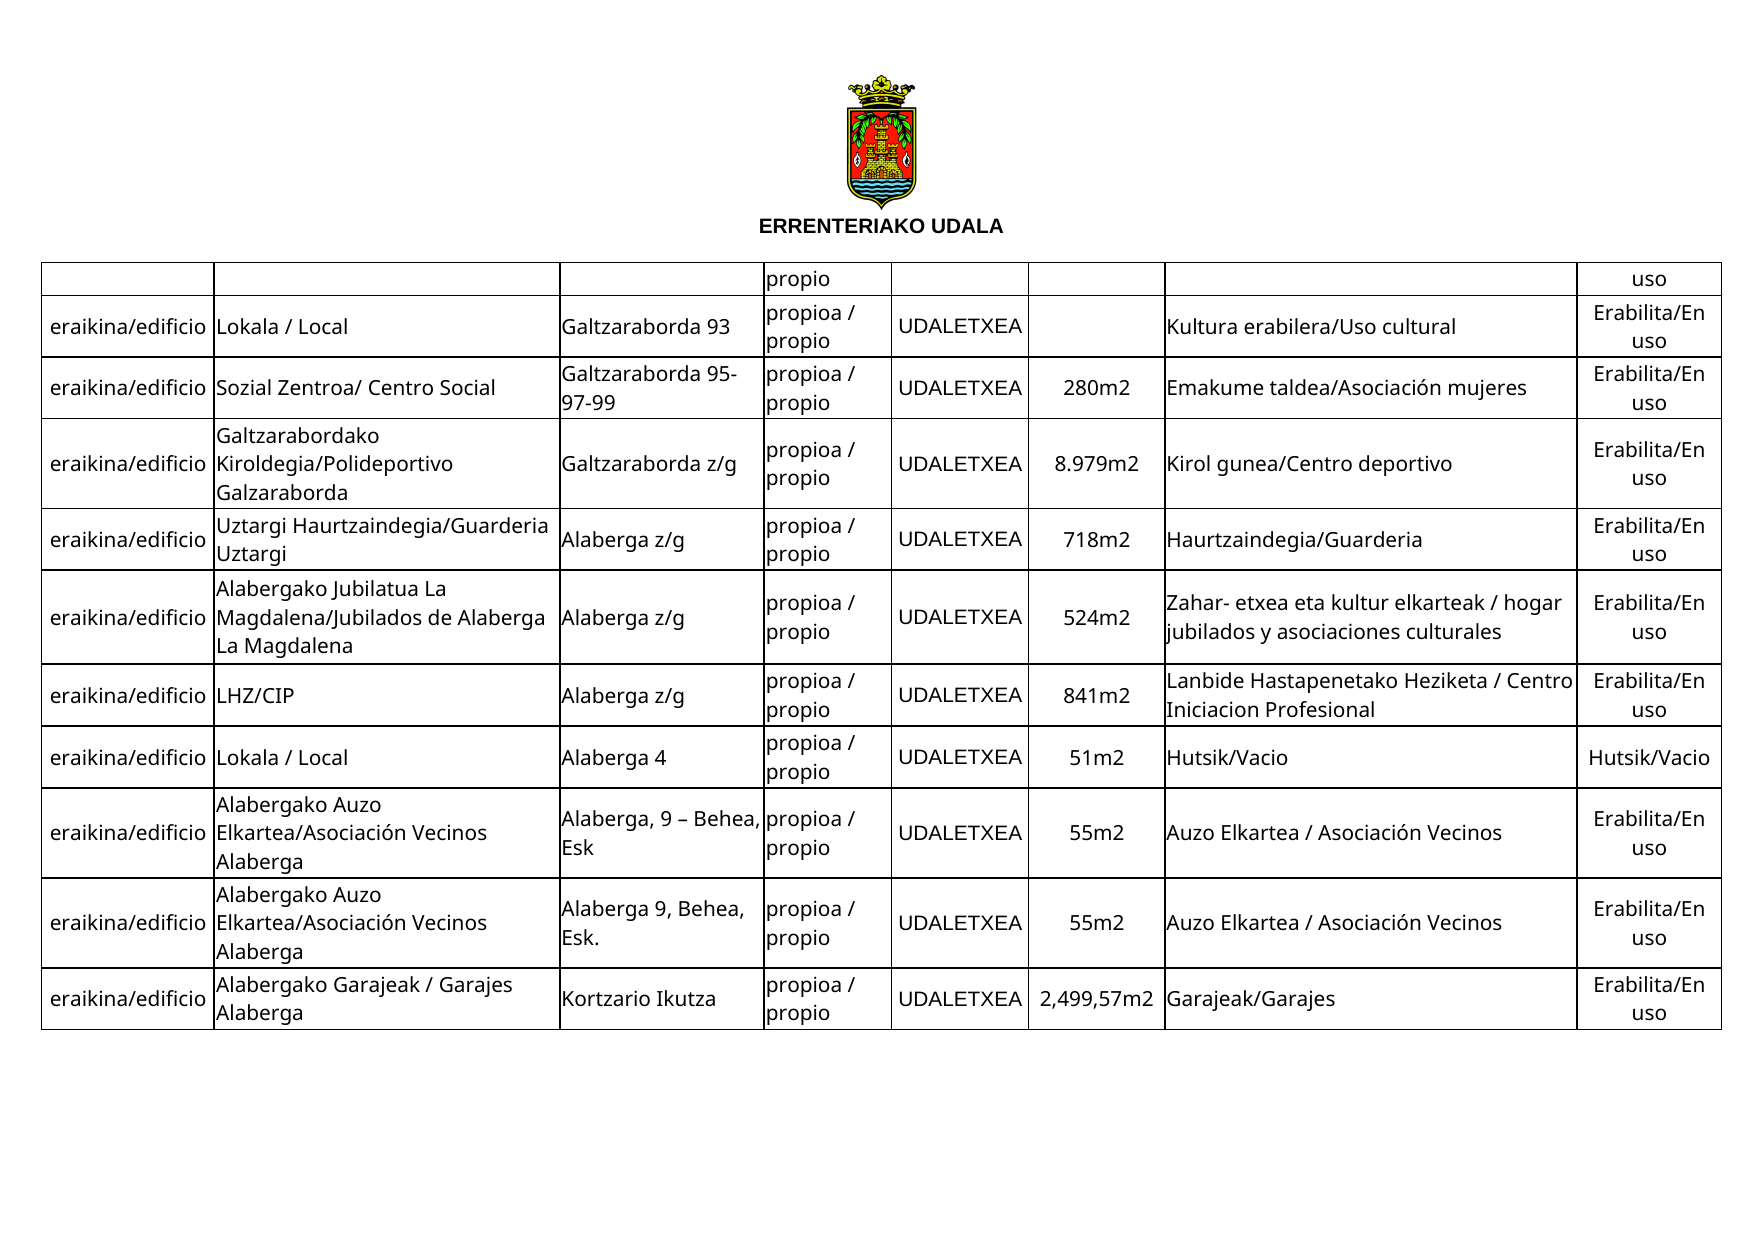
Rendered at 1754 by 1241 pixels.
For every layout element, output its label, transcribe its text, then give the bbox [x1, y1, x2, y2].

table_cell [1722, 356, 1727, 418]
table_cell propioa / propio [765, 665, 891, 725]
table_cell Emakume taldea/Asociación mujeres [1166, 358, 1576, 418]
table_cell LHZ/CIP [215, 665, 559, 725]
table_cell [36, 663, 41, 725]
table_cell Alabergako Auzo Elkartea/Asociación Vecinos Alaberga [215, 879, 559, 967]
table_cell 8.979m2 [1029, 419, 1164, 508]
table_cell propioa / propio [765, 727, 891, 787]
table_cell eraikina/edificio [42, 727, 213, 787]
table_cell Alaberga z/g [561, 509, 763, 569]
table_cell eraikina/edificio [42, 509, 213, 569]
table_cell UDALETXEA [892, 571, 1028, 663]
table_cell [42, 263, 213, 294]
table_cell propioa / propio [765, 789, 891, 877]
table_cell propioa / propio [765, 571, 891, 663]
table_cell Erabilita/En uso [1578, 665, 1721, 725]
table_cell [1722, 418, 1727, 508]
table_cell Kortzario Ikutza [561, 969, 763, 1028]
table_cell [36, 877, 41, 967]
table_cell [36, 725, 41, 787]
table_cell [1722, 725, 1727, 787]
table_cell Erabilita/En uso [1578, 571, 1721, 663]
table_cell propioa / propio [765, 419, 891, 508]
table_cell Erabilita/En uso [1578, 296, 1721, 356]
table_cell [36, 569, 41, 663]
table_cell Alaberga z/g [561, 571, 763, 663]
table_cell uso [1578, 263, 1721, 294]
table_cell Haurtzaindegia/Guarderia [1166, 509, 1576, 569]
table_cell [1722, 508, 1727, 569]
table_cell [36, 967, 41, 1028]
table_cell propio [765, 263, 891, 294]
table_cell [1722, 787, 1727, 877]
table_cell eraikina/edificio [42, 296, 213, 356]
table_cell Galtzaraborda z/g [561, 419, 763, 508]
table_cell Hutsik/Vacio [1166, 727, 1576, 787]
table_cell UDALETXEA [892, 789, 1028, 877]
table_cell [1722, 569, 1727, 663]
table_cell Auzo Elkartea / Asociación Vecinos [1166, 879, 1576, 967]
table_cell Erabilita/En uso [1578, 879, 1721, 967]
table_cell [36, 356, 41, 418]
table_cell propioa / propio [765, 879, 891, 967]
table_cell 55m2 [1029, 879, 1164, 967]
table_cell [1722, 663, 1727, 725]
table_cell propioa / propio [765, 509, 891, 569]
table_cell 524m2 [1029, 571, 1164, 663]
table_cell Galtzarabordako Kiroldegia/Polideportivo Galzaraborda [215, 419, 559, 508]
table_cell Uztargi Haurtzaindegia/Guarderia Uztargi [215, 509, 559, 569]
table_cell 280m2 [1029, 358, 1164, 418]
table_cell eraikina/edificio [42, 665, 213, 725]
table_cell Alaberga, 9 – Behea, Esk [561, 789, 763, 877]
table_cell Alaberga 4 [561, 727, 763, 787]
table_cell UDALETXEA [892, 665, 1028, 725]
table_cell propioa / propio [765, 358, 891, 418]
table_cell 55m2 [1029, 789, 1164, 877]
table_cell Sozial Zentroa/ Centro Social [215, 358, 559, 418]
table_cell [1722, 877, 1727, 967]
table_cell Garajeak/Garajes [1166, 969, 1576, 1028]
table_cell Erabilita/En uso [1578, 358, 1721, 418]
table_cell Alabergako Auzo Elkartea/Asociación Vecinos Alaberga [215, 789, 559, 877]
table_cell Alaberga z/g [561, 665, 763, 725]
table_cell Alaberga 9, Behea, Esk. [561, 879, 763, 967]
table_cell [1722, 967, 1727, 1028]
table_cell [36, 508, 41, 569]
table_cell eraikina/edificio [42, 969, 213, 1028]
table_cell UDALETXEA [892, 419, 1028, 508]
table_cell UDALETXEA [892, 358, 1028, 418]
table_cell UDALETXEA [892, 509, 1028, 569]
table_cell eraikina/edificio [42, 879, 213, 967]
table_cell Auzo Elkartea / Asociación Vecinos [1166, 789, 1576, 877]
table_cell propioa / propio [765, 296, 891, 356]
table_cell UDALETXEA [892, 879, 1028, 967]
table_cell Erabilita/En uso [1578, 969, 1721, 1028]
table_cell Lokala / Local [215, 727, 559, 787]
table_cell Erabilita/En uso [1578, 509, 1721, 569]
table_cell [892, 263, 1028, 294]
table_cell Zahar- etxea eta kultur elkarteak / hogar jubilados y asociaciones culturales [1166, 571, 1576, 663]
table_cell eraikina/edificio [42, 358, 213, 418]
table_cell propioa / propio [765, 969, 891, 1028]
table_cell [215, 263, 559, 294]
table_cell Hutsik/Vacio [1578, 727, 1721, 787]
table_cell [36, 261, 41, 294]
table_cell UDALETXEA [892, 296, 1028, 356]
table_cell UDALETXEA [892, 969, 1028, 1028]
table_cell Alabergako Garajeak / Garajes Alaberga [215, 969, 559, 1028]
table_cell [36, 418, 41, 508]
table_cell Galtzaraborda 95- 97-99 [561, 358, 763, 418]
table_cell Erabilita/En uso [1578, 419, 1721, 508]
table_cell eraikina/edificio [42, 571, 213, 663]
table_cell Lokala / Local [215, 296, 559, 356]
table_cell Kultura erabilera/Uso cultural [1166, 296, 1576, 356]
table_cell [561, 263, 763, 294]
table_cell Alabergako Jubilatua La Magdalena/Jubilados de Alaberga La Magdalena [215, 571, 559, 663]
table_cell Kirol gunea/Centro deportivo [1166, 419, 1576, 508]
table_cell Erabilita/En uso [1578, 789, 1721, 877]
table_cell eraikina/edificio [42, 789, 213, 877]
table_cell [1029, 296, 1164, 356]
table_cell Lanbide Hastapenetako Heziketa / Centro Iniciacion Profesional [1166, 665, 1576, 725]
table_cell [1721, 261, 1727, 294]
table_cell 51m2 [1029, 727, 1164, 787]
table_cell [1722, 295, 1727, 356]
table_cell [1166, 263, 1576, 294]
table_cell Galtzaraborda 93 [561, 296, 763, 356]
table_cell 718m2 [1029, 509, 1164, 569]
table_cell 841m2 [1029, 665, 1164, 725]
table_cell [36, 787, 41, 877]
table_cell [36, 295, 41, 356]
table_cell [1029, 263, 1164, 294]
table_cell eraikina/edificio [42, 419, 213, 508]
table_cell UDALETXEA [892, 727, 1028, 787]
table_cell 2,499,57m2 [1029, 969, 1164, 1028]
